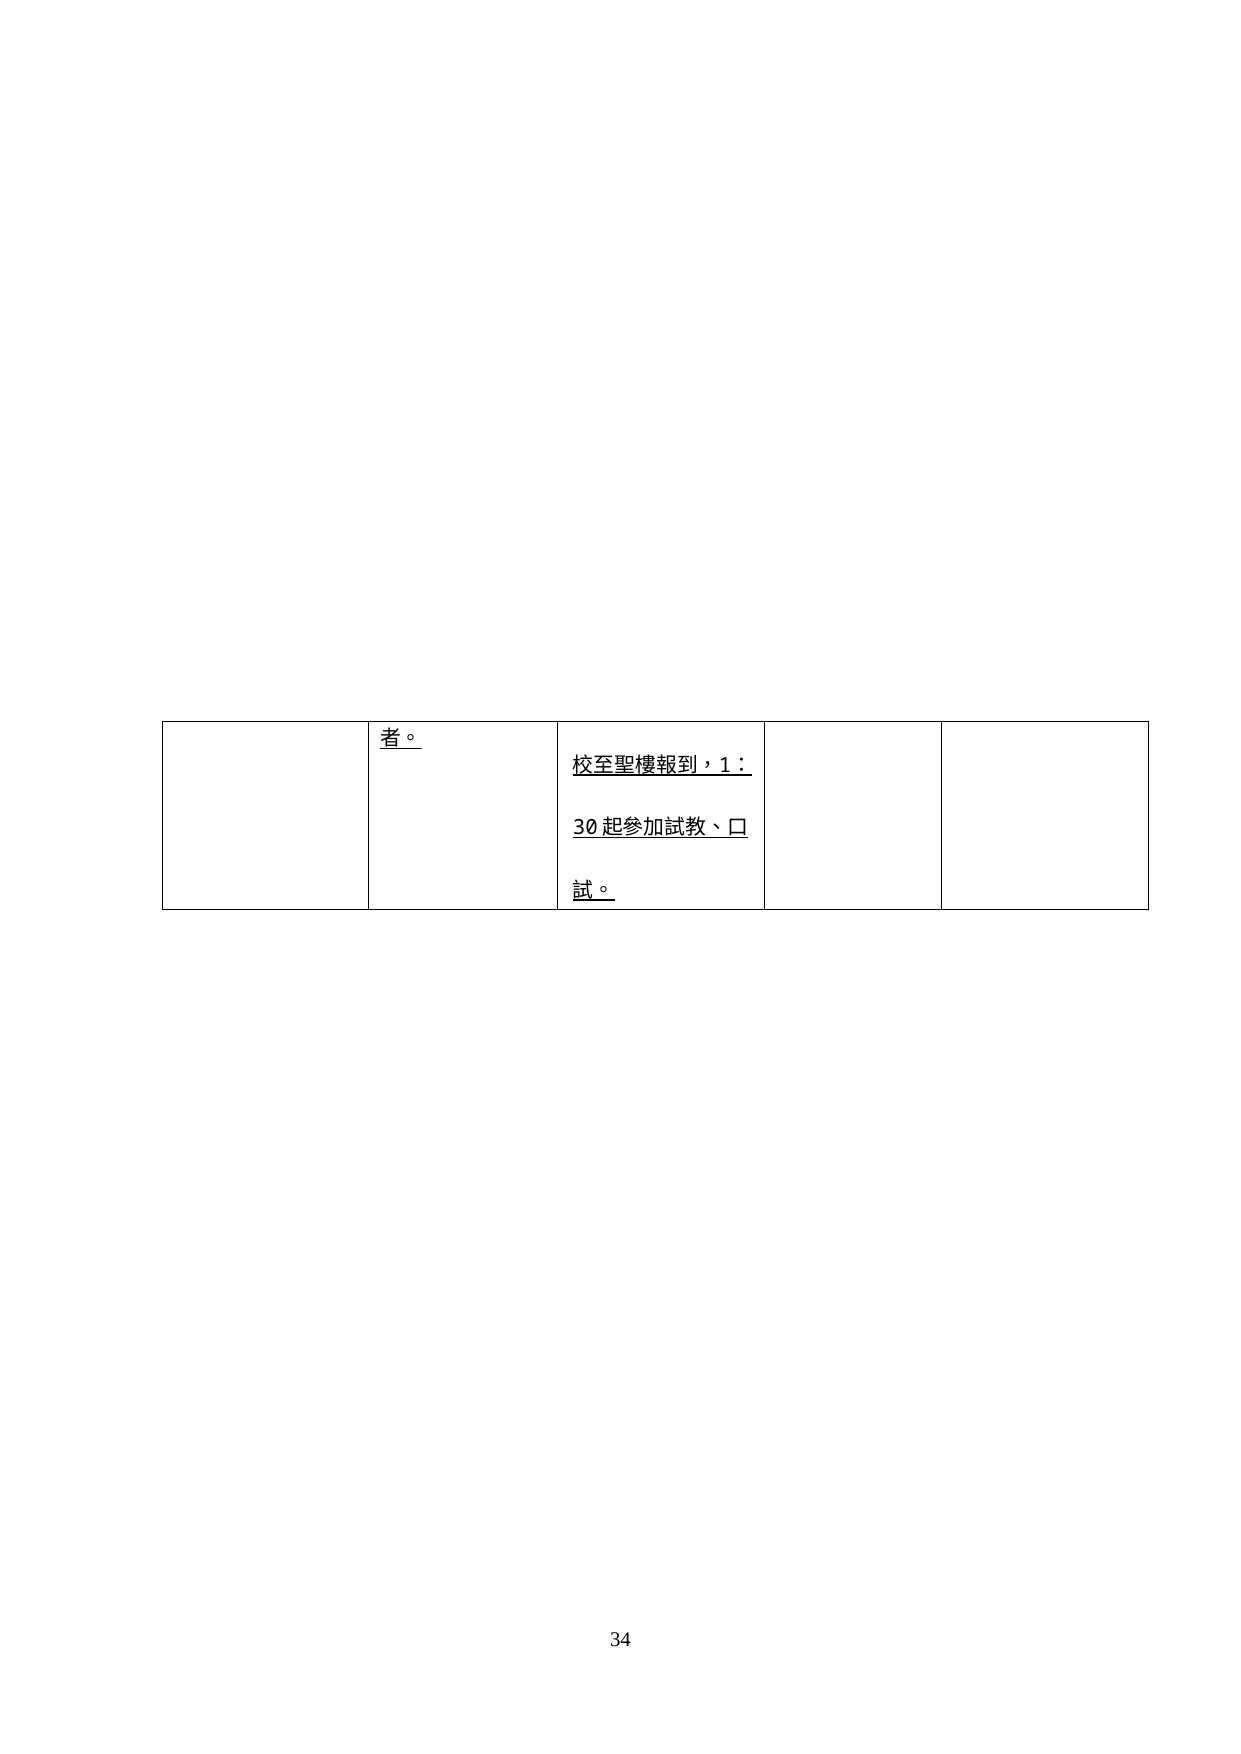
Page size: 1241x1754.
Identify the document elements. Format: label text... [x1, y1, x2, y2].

table_cell [163, 722, 368, 909]
table_cell [942, 722, 1148, 909]
table_cell 校至聖樓報到，1：30起參加試教、口試。 [558, 722, 764, 909]
table_cell 者。 [369, 722, 557, 909]
table_cell [765, 722, 941, 909]
